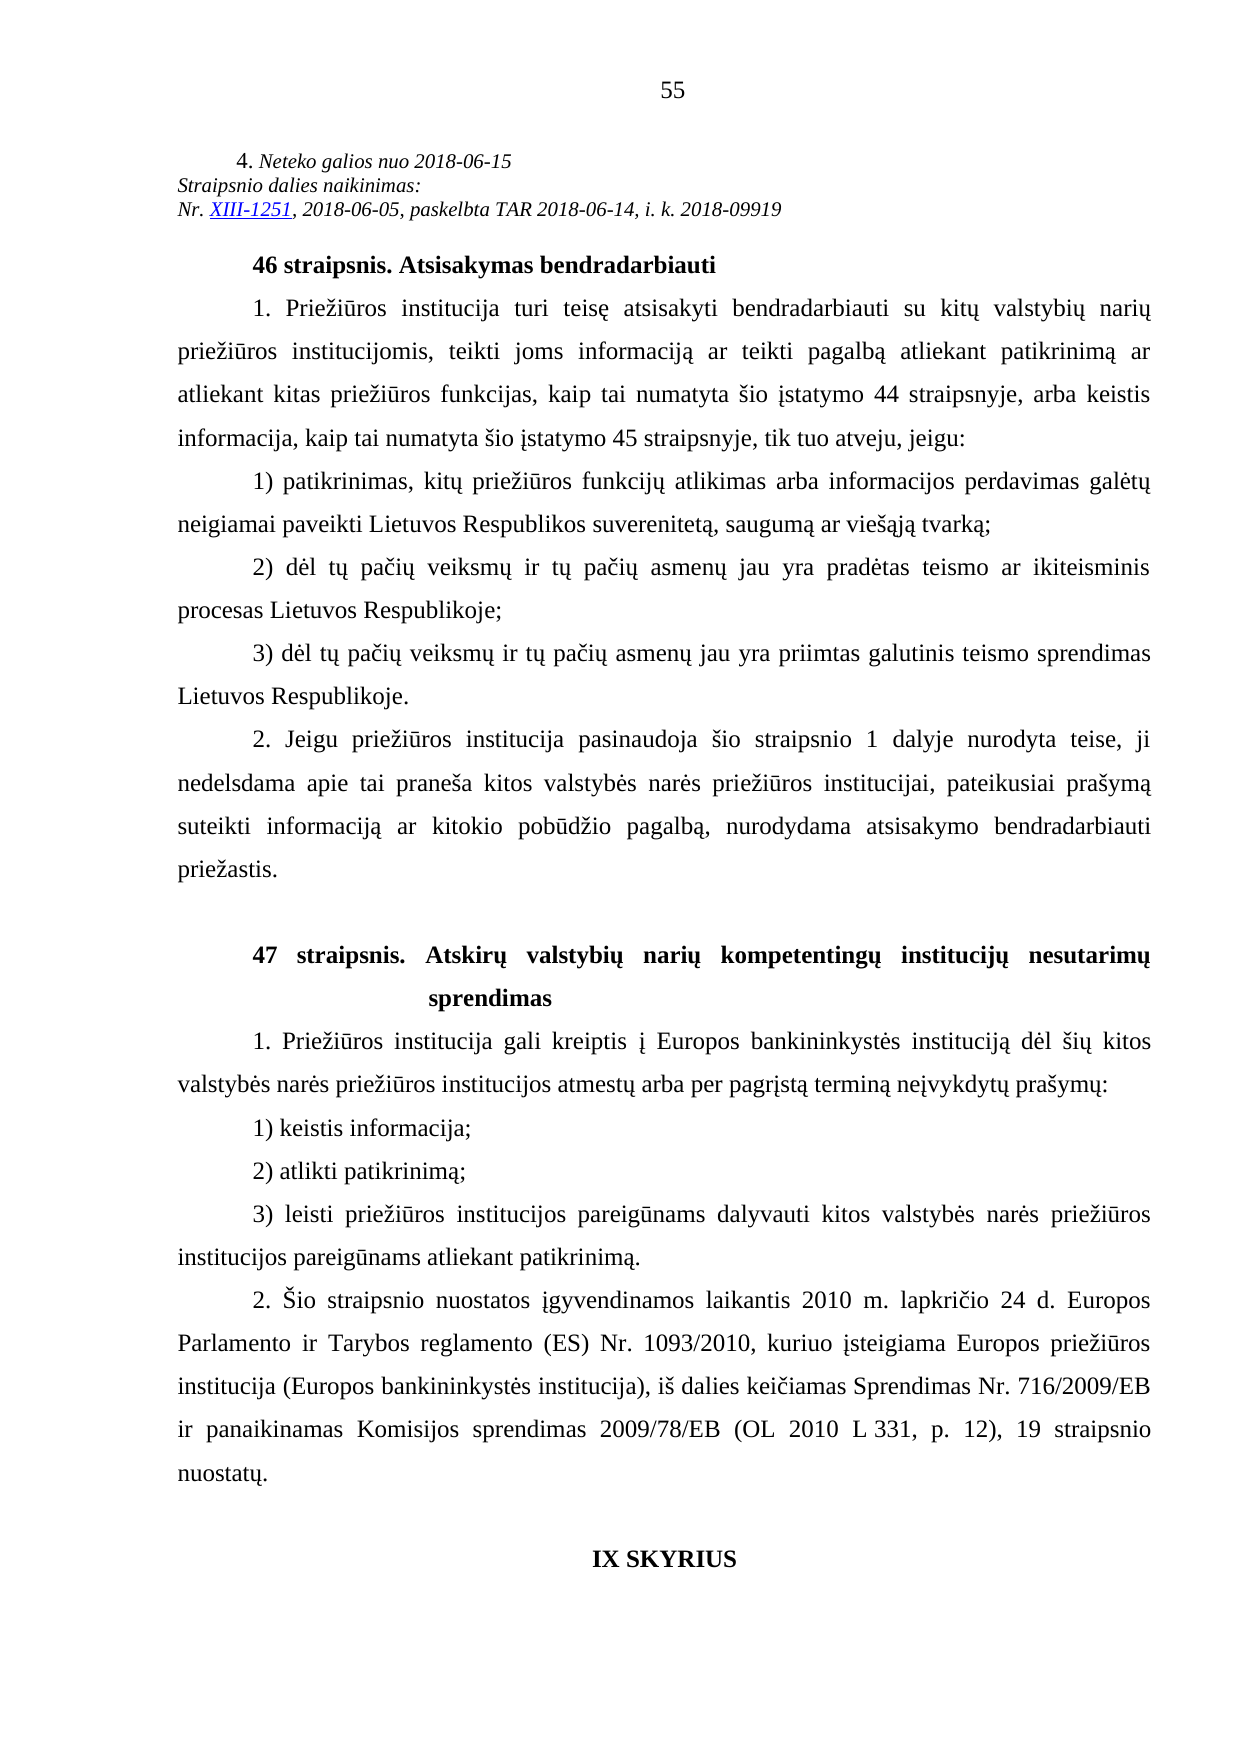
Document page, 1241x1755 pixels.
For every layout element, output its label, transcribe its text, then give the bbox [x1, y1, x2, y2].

text 1. Priežiūros institucija turi teisę atsisakyti bendradarbiauti su kitų valstybių narių priežiūros institucijomis, teikti joms informaciją ar teikti pagalbą atliekant patikrinimą ar atliekant kitas priežiūros funkcijas, kaip tai numatyta šio įstatymo 44 straipsnyje, arba keistis informacija, kaip tai numatyta šio įstatymo 45 straipsnyje, tik tuo atveju, jeigu: [177, 293, 1152, 451]
text Nr. XIII-1251, 2018-06-05, paskelbta TAR 2018-06-14, i. k. 2018-09919 [177, 197, 1152, 221]
text IX SKYRIUS [177, 1544, 1152, 1573]
text 2. Jeigu priežiūros institucija pasinaudoja šio straipsnio 1 dalyje nurodyta teise, ji nedelsdama apie tai praneša kitos valstybės narės priežiūros institucijai, pateikusiai prašymą suteikti informaciją ar kitokio pobūdžio pagalbą, nurodydama atsisakymo bendradarbiauti priežastis. [177, 724, 1152, 883]
text 3) leisti priežiūros institucijos pareigūnams dalyvauti kitos valstybės narės priežiūros institucijos pareigūnams atliekant patikrinimą. [177, 1199, 1152, 1271]
text 4. Neteko galios nuo 2018-06-15 [177, 147, 1152, 173]
text 3) dėl tų pačių veiksmų ir tų pačių asmenų jau yra priimtas galutinis teismo sprendimas Lietuvos Respublikoje. [177, 638, 1152, 710]
text 1) keistis informacija; [177, 1113, 1152, 1141]
text Straipsnio dalies naikinimas: [177, 173, 1152, 197]
text 1. Priežiūros institucija gali kreiptis į Europos bankininkystės instituciją dėl šių kitos valstybės narės priežiūros institucijos atmestų arba per pagrįstą terminą neįvykdytų prašymų: [177, 1026, 1152, 1098]
text 2. Šio straipsnio nuostatos įgyvendinamos laikantis 2010 m. lapkričio 24 d. Europos Parlamento ir Tarybos reglamento (ES) Nr. 1093/2010, kuriuo įsteigiama Europos priežiūros institucija (Europos bankininkystės institucija), iš dalies keičiamas Sprendimas Nr. 716/2009/EB ir panaikinamas Komisijos sprendimas 2009/78/EB (OL 2010 L 331, p. 12), 19 straipsnio nuostatų. [177, 1285, 1152, 1486]
text 2) dėl tų pačių veiksmų ir tų pačių asmenų jau yra pradėtas teismo ar ikiteisminis procesas Lietuvos Respublikoje; [177, 552, 1152, 624]
text 47 straipsnis. Atskirų valstybių narių kompetentingų institucijų nesutarimų sprendimas [252, 940, 1152, 1012]
text 1) patikrinimas, kitų priežiūros funkcijų atlikimas arba informacijos perdavimas galėtų neigiamai paveikti Lietuvos Respublikos suverenitetą, saugumą ar viešąją tvarką; [177, 466, 1152, 538]
text 46 straipsnis. Atsisakymas bendradarbiauti [177, 250, 1152, 279]
text 2) atlikti patikrinimą; [177, 1156, 1152, 1184]
